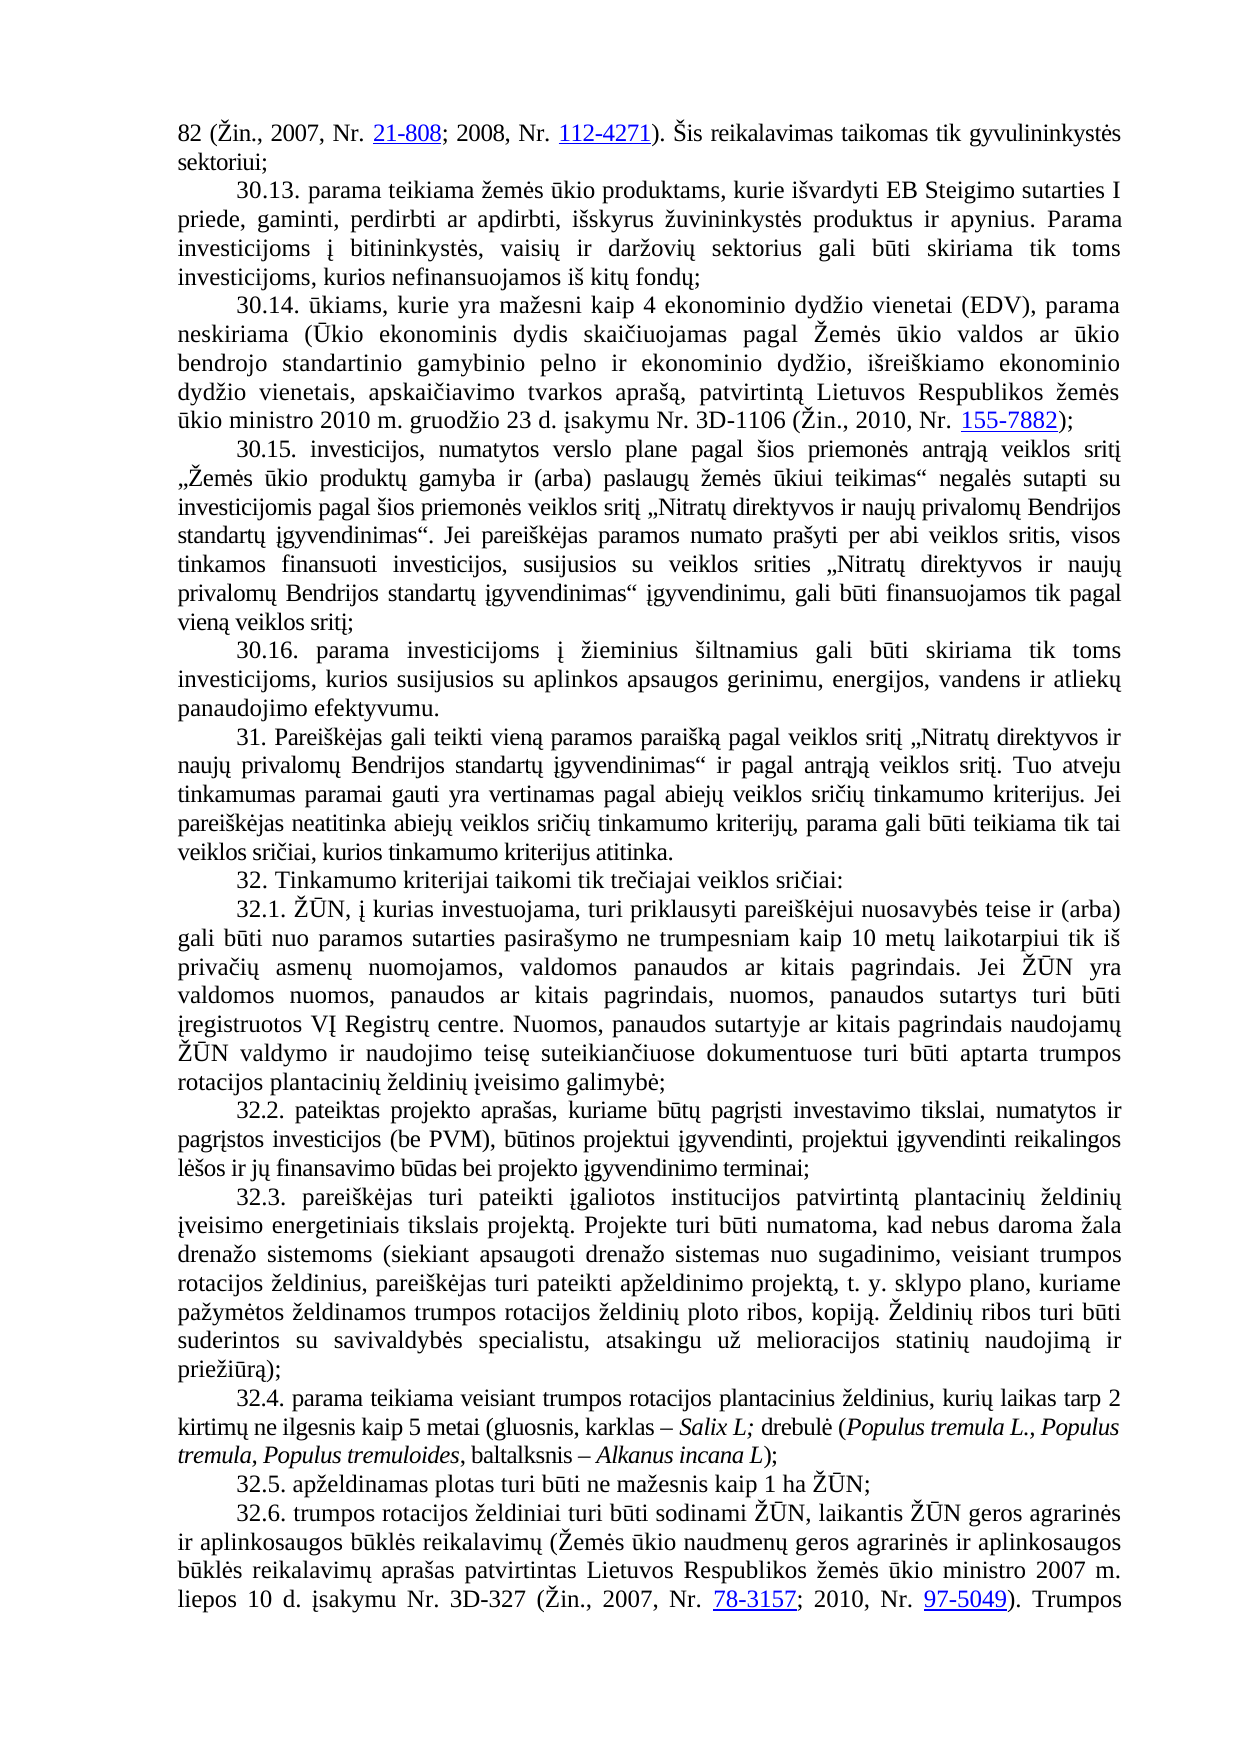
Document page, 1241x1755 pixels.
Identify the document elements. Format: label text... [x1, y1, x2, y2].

text 82 (Žin., 2007, Nr. 21-808; 2008, Nr. 112-4271). Šis reikalavimas taikomas tik gyvulininkystės sektoriui; [177, 118, 1122, 176]
text 30.14. ūkiams, kurie yra mažesni kaip 4 ekonominio dydžio vienetai (EDV), parama neskiriama (Ūkio ekonominis dydis skaičiuojamas pagal Žemės ūkio valdos ar ūkio bendrojo standartinio gamybinio pelno ir ekonominio dydžio, išreiškiamo ekonominio dydžio vienetais, apskaičiavimo tvarkos aprašą, patvirtintą Lietuvos Respublikos žemės ūkio ministro 2010 m. gruodžio 23 d. įsakymu Nr. 3D-1106 (Žin., 2010, Nr. 155-7882); [177, 291, 1122, 434]
text 30.13. parama teikiama žemės ūkio produktams, kurie išvardyti EB Steigimo sutarties I priede, gaminti, perdirbti ar apdirbti, išskyrus žuvininkystės produktus ir apynius. Parama investicijoms į bitininkystės, vaisių ir daržovių sektorius gali būti skiriama tik toms investicijoms, kurios nefinansuojamos iš kitų fondų; [177, 176, 1122, 291]
text 32.3. pareiškėjas turi pateikti įgaliotos institucijos patvirtintą plantacinių želdinių įveisimo energetiniais tikslais projektą. Projekte turi būti numatoma, kad nebus daroma žala drenažo sistemoms (siekiant apsaugoti drenažo sistemas nuo sugadinimo, veisiant trumpos rotacijos želdinius, pareiškėjas turi pateikti apželdinimo projektą, t. y. sklypo plano, kuriame pažymėtos želdinamos trumpos rotacijos želdinių ploto ribos, kopiją. Želdinių ribos turi būti suderintos su savivaldybės specialistu, atsakingu už melioracijos statinių naudojimą ir priežiūrą); [177, 1182, 1122, 1383]
text 32.6. trumpos rotacijos želdiniai turi būti sodinami ŽŪN, laikantis ŽŪN geros agrarinės ir aplinkosaugos būklės reikalavimų (Žemės ūkio naudmenų geros agrarinės ir aplinkosaugos būklės reikalavimų aprašas patvirtintas Lietuvos Respublikos žemės ūkio ministro 2007 m. liepos 10 d. įsakymu Nr. 3D-327 (Žin., 2007, Nr. 78-3157; 2010, Nr. 97-5049). Trumpos [177, 1498, 1122, 1613]
text 32. Tinkamumo kriterijai taikomi tik trečiajai veiklos sričiai: [177, 866, 1122, 894]
text 32.2. pateiktas projekto aprašas, kuriame būtų pagrįsti investavimo tikslai, numatytos ir pagrįstos investicijos (be PVM), būtinos projektui įgyvendinti, projektui įgyvendinti reikalingos lėšos ir jų finansavimo būdas bei projekto įgyvendinimo terminai; [177, 1096, 1122, 1182]
text 32.4. parama teikiama veisiant trumpos rotacijos plantacinius želdinius, kurių laikas tarp 2 kirtimų ne ilgesnis kaip 5 metai (gluosnis, karklas – Salix L; drebulė (Populus tremula L., Populus tremula, Populus tremuloides, baltalksnis – Alkanus incana L); [177, 1383, 1122, 1469]
text 30.16. parama investicijoms į žieminius šiltnamius gali būti skiriama tik toms investicijoms, kurios susijusios su aplinkos apsaugos gerinimu, energijos, vandens ir atliekų panaudojimo efektyvumu. [177, 636, 1122, 722]
text 32.1. ŽŪN, į kurias investuojama, turi priklausyti pareiškėjui nuosavybės teise ir (arba) gali būti nuo paramos sutarties pasirašymo ne trumpesniam kaip 10 metų laikotarpiui tik iš privačių asmenų nuomojamos, valdomos panaudos ar kitais pagrindais. Jei ŽŪN yra valdomos nuomos, panaudos ar kitais pagrindais, nuomos, panaudos sutartys turi būti įregistruotos VĮ Registrų centre. Nuomos, panaudos sutartyje ar kitais pagrindais naudojamų ŽŪN valdymo ir naudojimo teisę suteikiančiuose dokumentuose turi būti aptarta trumpos rotacijos plantacinių želdinių įveisimo galimybė; [177, 894, 1122, 1096]
text 31. Pareiškėjas gali teikti vieną paramos paraišką pagal veiklos sritį „Nitratų direktyvos ir naujų privalomų Bendrijos standartų įgyvendinimas“ ir pagal antrąją veiklos sritį. Tuo atveju tinkamumas paramai gauti yra vertinamas pagal abiejų veiklos sričių tinkamumo kriterijus. Jei pareiškėjas neatitinka abiejų veiklos sričių tinkamumo kriterijų, parama gali būti teikiama tik tai veiklos sričiai, kurios tinkamumo kriterijus atitinka. [177, 722, 1122, 866]
text 30.15. investicijos, numatytos verslo plane pagal šios priemonės antrąją veiklos sritį „Žemės ūkio produktų gamyba ir (arba) paslaugų žemės ūkiui teikimas“ negalės sutapti su investicijomis pagal šios priemonės veiklos sritį „Nitratų direktyvos ir naujų privalomų Bendrijos standartų įgyvendinimas“. Jei pareiškėjas paramos numato prašyti per abi veiklos sritis, visos tinkamos finansuoti investicijos, susijusios su veiklos srities „Nitratų direktyvos ir naujų privalomų Bendrijos standartų įgyvendinimas“ įgyvendinimu, gali būti finansuojamos tik pagal vieną veiklos sritį; [177, 434, 1122, 636]
text 32.5. apželdinamas plotas turi būti ne mažesnis kaip 1 ha ŽŪN; [177, 1469, 1122, 1498]
